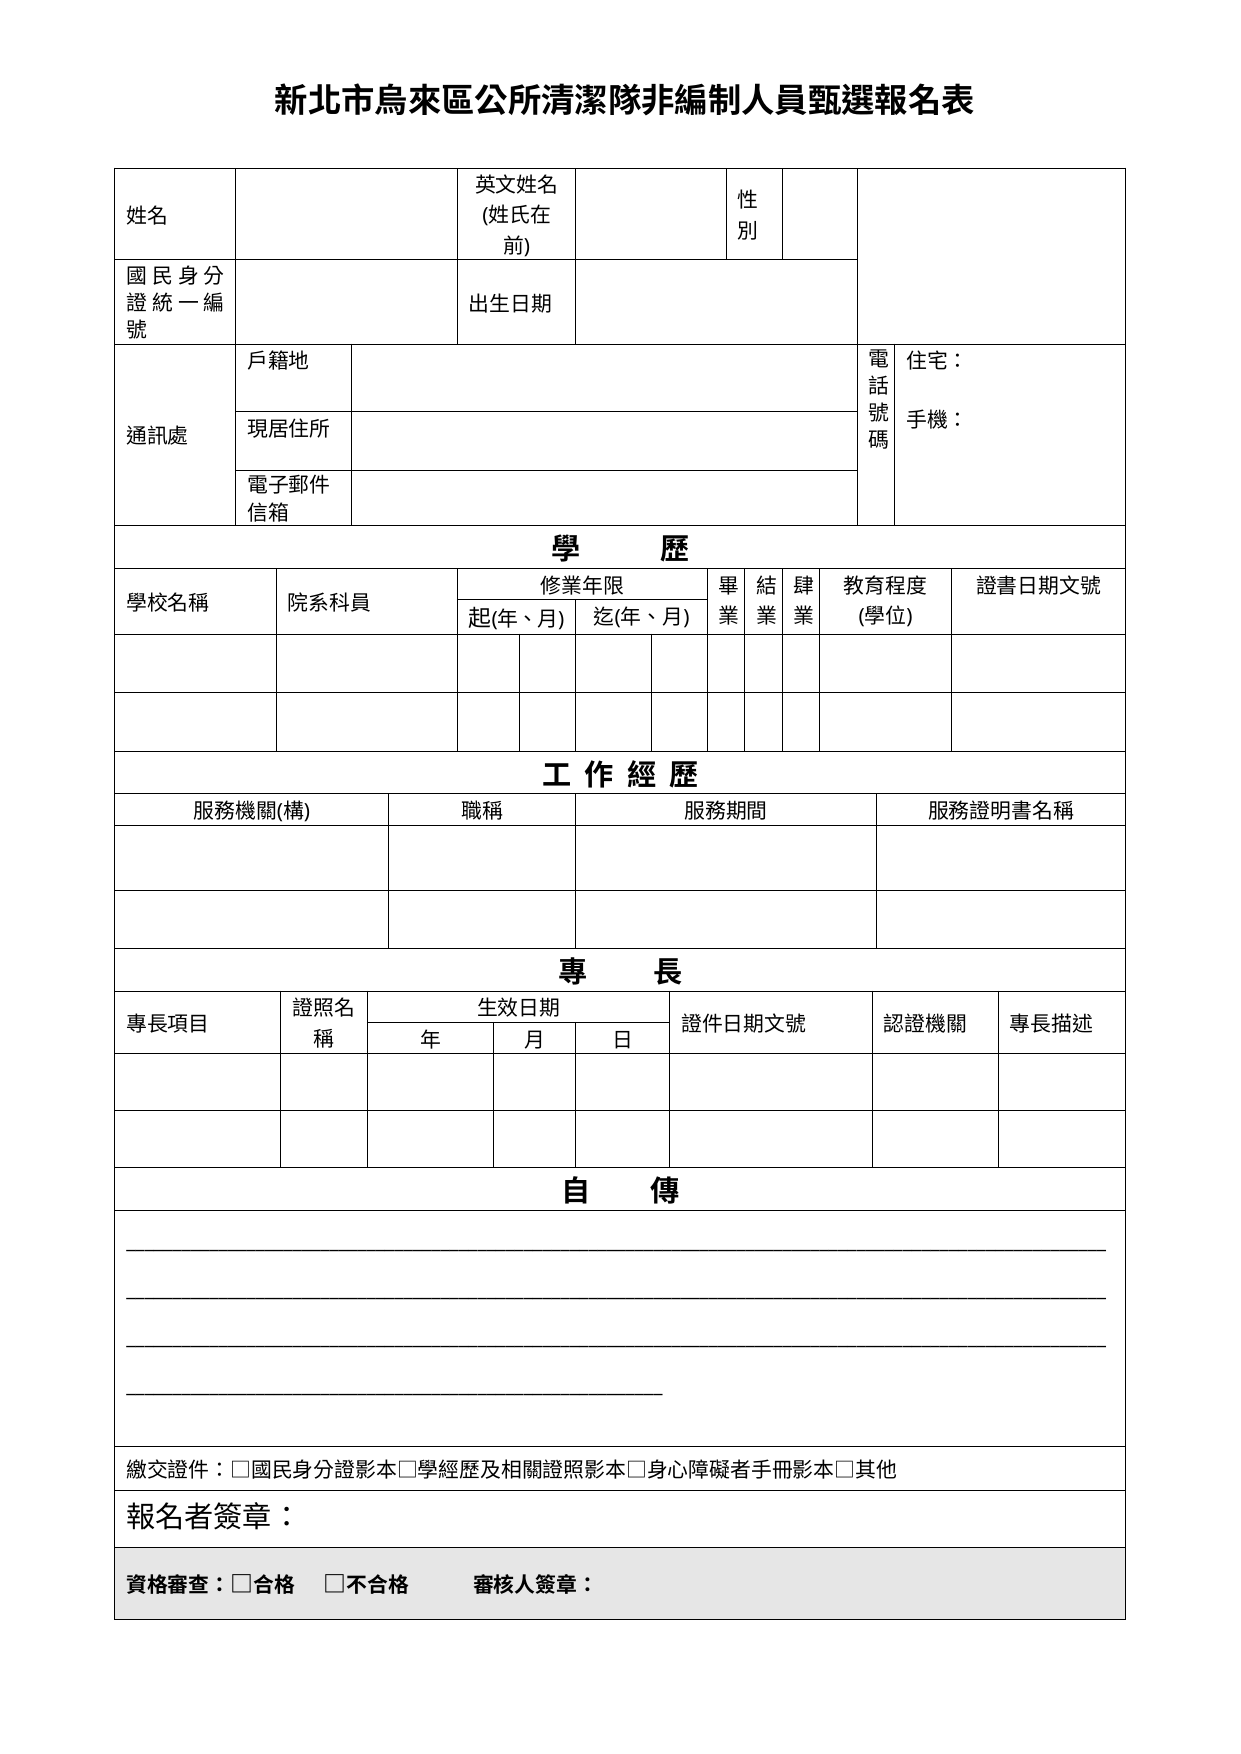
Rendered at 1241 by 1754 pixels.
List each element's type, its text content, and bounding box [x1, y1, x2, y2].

table_cell [820, 635, 951, 692]
table_cell [236, 260, 457, 343]
table_cell 電子郵件信箱 [236, 471, 351, 525]
table_cell [520, 693, 575, 751]
table_cell 報名者簽章： [115, 1491, 1125, 1547]
table_cell 服務機關(構) [115, 794, 388, 825]
table_cell [670, 1054, 872, 1110]
table_cell [576, 693, 651, 751]
table_cell [494, 1054, 575, 1110]
table_header 英文姓名 (姓氏在前) [458, 169, 575, 259]
table_cell 現居住所 [236, 412, 351, 470]
table_cell [389, 826, 575, 890]
table_header [783, 169, 857, 259]
table_cell 認證機關 [873, 992, 998, 1053]
table_cell [576, 1054, 669, 1110]
table_cell [458, 693, 519, 751]
table_cell [873, 1111, 998, 1167]
table_cell [115, 1054, 280, 1110]
table_cell [520, 635, 575, 692]
table_cell 服務期間 [576, 794, 876, 825]
table_cell [277, 635, 457, 692]
table_cell [458, 635, 519, 692]
table_cell 證件日期文號 [670, 992, 872, 1053]
table_cell [494, 1111, 575, 1167]
table_cell [576, 635, 651, 692]
table_cell [115, 693, 276, 751]
table_cell [708, 635, 744, 692]
table_cell 肆業 [783, 569, 819, 633]
table_cell [115, 1111, 280, 1167]
table_cell [576, 826, 876, 890]
table_cell 專長項目 [115, 992, 280, 1053]
table_cell 生效日期 [368, 992, 669, 1022]
table_cell 證照名稱 [281, 992, 367, 1053]
table_cell [670, 1111, 872, 1167]
table_cell 電話號碼 [858, 345, 894, 525]
table_cell 自 傳 [115, 1168, 1125, 1209]
table_cell 起(年、月) [458, 600, 575, 633]
table_cell [277, 693, 457, 751]
table_cell [873, 1054, 998, 1110]
table_cell 教育程度(學位) [820, 569, 951, 633]
table_cell [352, 471, 857, 525]
table_cell [783, 693, 819, 751]
table_cell [652, 635, 707, 692]
table_cell 日 [576, 1023, 669, 1053]
table_cell 戶籍地 [236, 345, 351, 411]
text 新北市烏來區公所清潔隊非編制人員甄選報名表 [103, 74, 1137, 122]
table_cell [576, 260, 857, 343]
table_cell 繳交證件：□國民身分證影本□學經歷及相關證照影本□身心障礙者手冊影本□其他 [115, 1447, 1125, 1489]
table_cell 月 [494, 1023, 575, 1053]
table_cell 專 長 [115, 949, 1125, 991]
table_cell 國民身分證統一編號 [115, 260, 235, 343]
table_cell [368, 1054, 493, 1110]
table_cell 通訊處 [115, 345, 235, 525]
table_cell [352, 412, 857, 470]
table_cell [999, 1054, 1125, 1110]
table_cell [952, 635, 1125, 692]
table_cell [999, 1111, 1125, 1167]
table_cell 學 歷 [115, 526, 1125, 568]
table_cell 職稱 [389, 794, 575, 825]
table_cell [877, 891, 1125, 948]
table_cell 院系科員 [277, 569, 457, 633]
table_cell 服務證明書名稱 [877, 794, 1125, 825]
table_cell 修業年限 [458, 569, 707, 599]
table_cell 迄(年、月) [576, 600, 707, 633]
table_cell [652, 693, 707, 751]
table_cell 出生日期 [458, 260, 575, 343]
table_cell [783, 635, 819, 692]
table_cell 專長描述 [999, 992, 1125, 1053]
table_cell [352, 345, 857, 411]
table_cell [745, 635, 782, 692]
table_cell [576, 891, 876, 948]
table_cell [368, 1111, 493, 1167]
table_cell [389, 891, 575, 948]
table_cell 年 [368, 1023, 493, 1053]
table_cell 結 業 [745, 569, 782, 633]
table_header [576, 169, 726, 259]
table_cell [115, 891, 388, 948]
table_header 性別 [727, 169, 782, 259]
table_cell 學校名稱 [115, 569, 276, 633]
table_cell [820, 693, 951, 751]
table_cell ________________________________________________________________________________________________________________________________________________________________________________________________________________________________________________________________________________________________________________________________________________________________________________________ [115, 1211, 1125, 1446]
table_cell [708, 693, 744, 751]
table_cell 住宅： 手機： [895, 345, 1125, 525]
table_cell 證書日期文號 [952, 569, 1125, 633]
table_cell [281, 1054, 367, 1110]
table_cell [281, 1111, 367, 1167]
table_cell 資格審查：□合格 □不合格 審核人簽章： [115, 1548, 1125, 1619]
table_header 姓名 [115, 169, 235, 259]
table_cell [115, 635, 276, 692]
table_cell [877, 826, 1125, 890]
table_header [858, 169, 1125, 343]
table_cell [952, 693, 1125, 751]
table_cell 工 作 經 歷 [115, 752, 1125, 793]
table_cell [576, 1111, 669, 1167]
table_header [236, 169, 457, 259]
table_cell [115, 826, 388, 890]
table_cell 畢業 [708, 569, 744, 633]
table_cell [745, 693, 782, 751]
